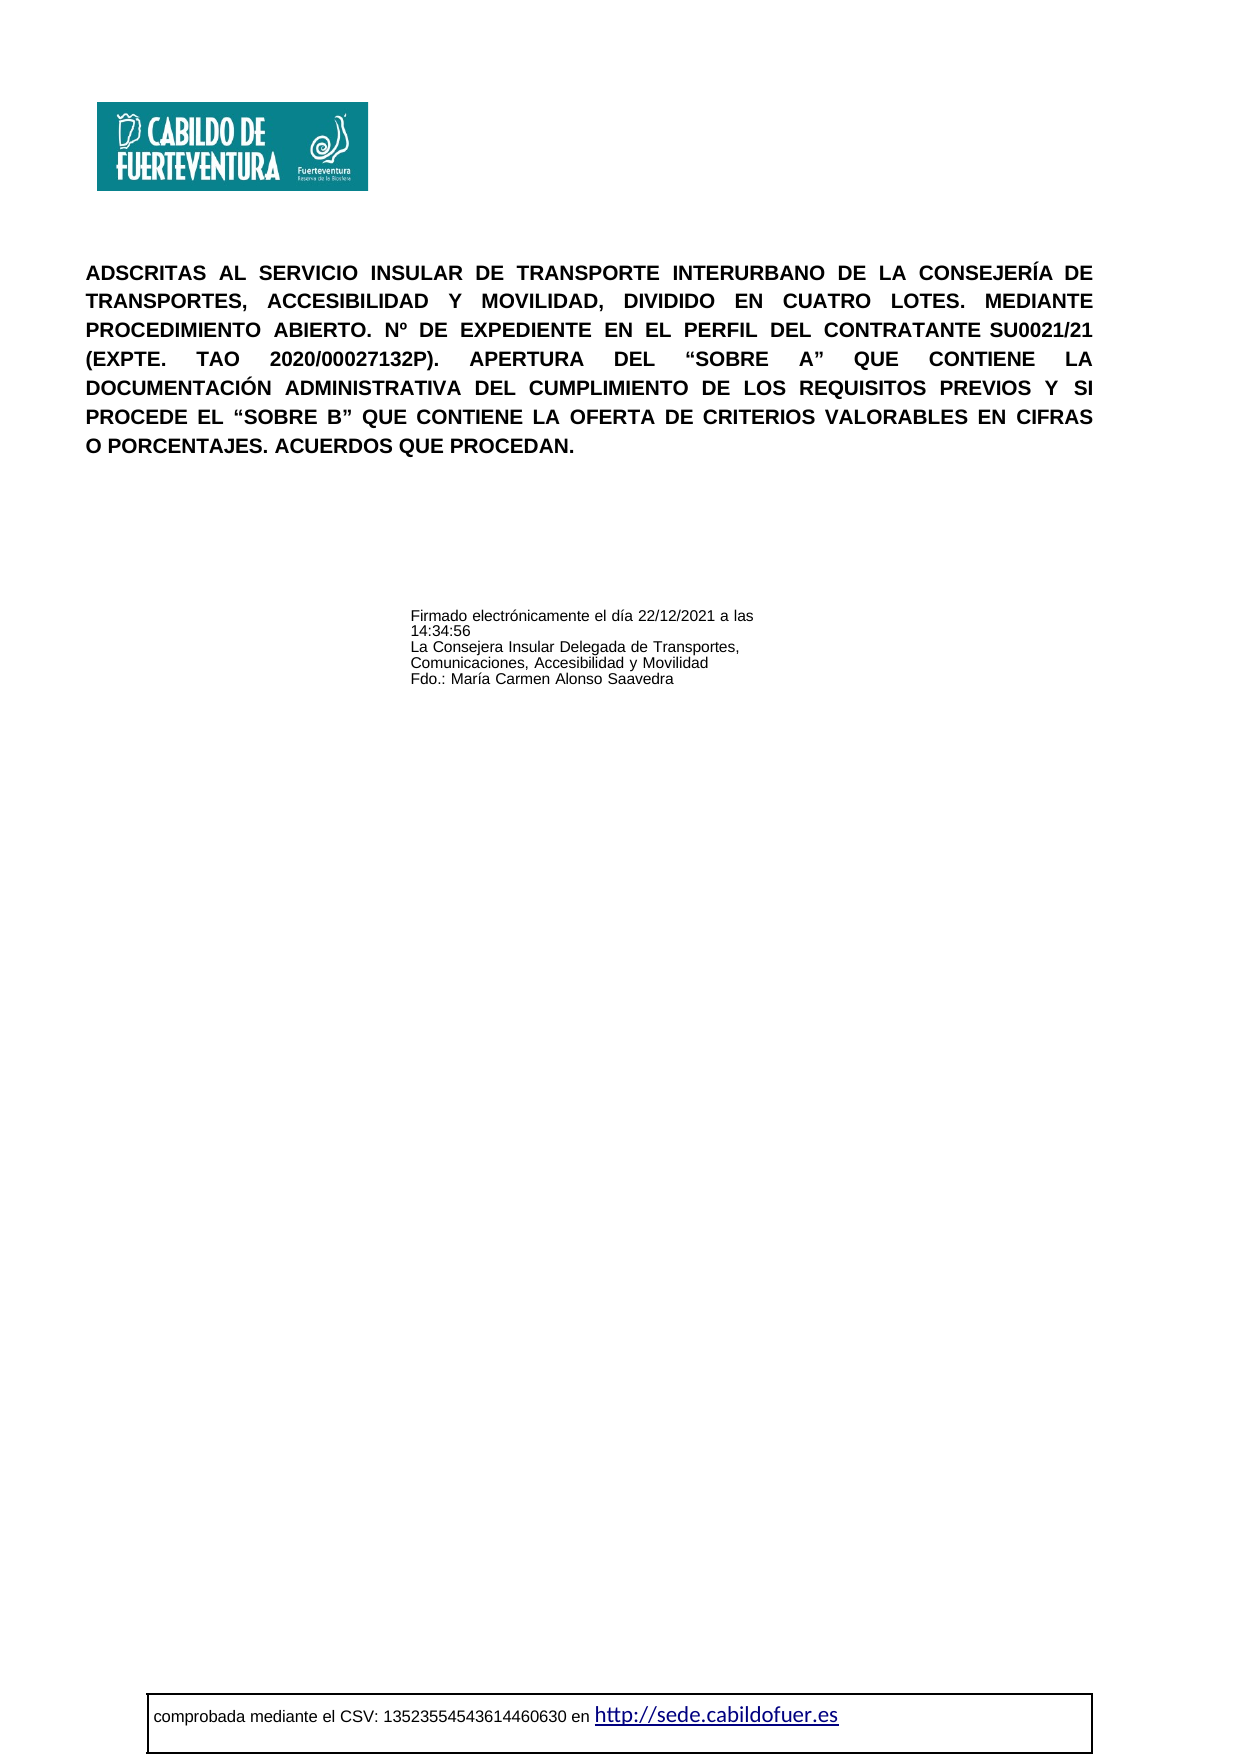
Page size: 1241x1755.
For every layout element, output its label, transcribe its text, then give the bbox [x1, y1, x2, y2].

text La Consejera Insular Delegada de Transportes, Comunicaciones, Accesibilidad y Movilidad Fdo.: María Carmen Alonso Saavedra [410, 640, 744, 687]
text Firmado electrónicamente el día 22/12/2021 a las 14:34:56 [410, 608, 763, 640]
text ADSCRITAS AL SERVICIO INSULAR DE TRANSPORTE INTERURBANO DE LA CONSEJERÍA DE TRANSPORTES, ACCESIBILIDAD Y MOVILIDAD, DIVIDIDO EN CUATRO LOTES. MEDIANTE PROCEDIMIENTO ABIERTO. Nº DE EXPEDIENTE EN EL PERFIL DEL CONTRATANTE SU0021/21 (EXPTE. TAO 2020/00027132P). APERTURA DEL “SOBRE A” QUE CONTIENE LA DOCUMENTACIÓN ADMINISTRATIVA DEL CUMPLIMIENTO DE LOS REQUISITOS PREVIOS Y SI PROCEDE EL “SOBRE B” QUE CONTIENE LA OFERTA DE CRITERIOS VALORABLES EN CIFRAS O PORCENTAJES. ACUERDOS QUE PROCEDAN. [85, 260, 1093, 458]
